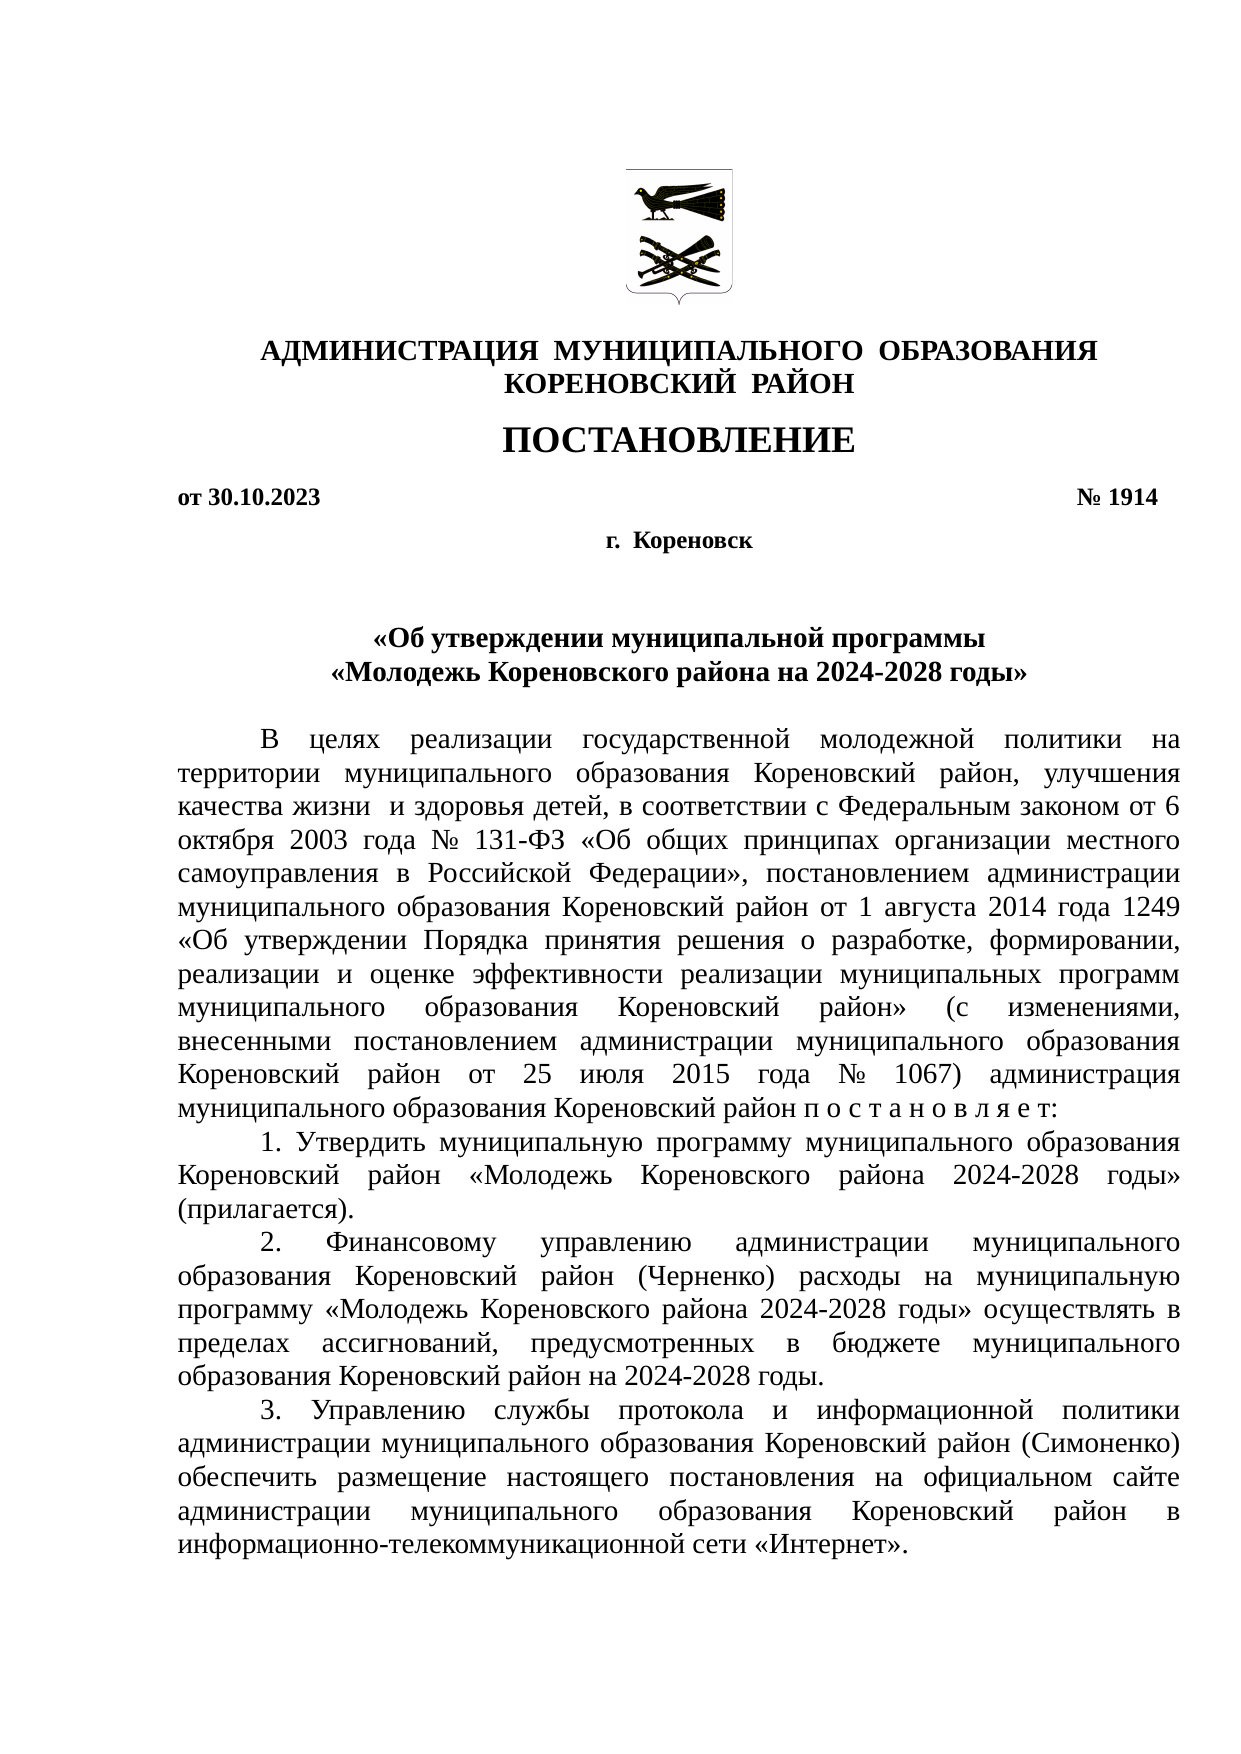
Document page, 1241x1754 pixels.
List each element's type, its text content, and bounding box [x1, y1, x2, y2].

subtitle АДМИНИСТРАЦИЯ МУНИЦИПАЛЬНОГО ОБРАЗОВАНИЯ [177, 333, 1181, 367]
text «Об утверждении муниципальной программы [177, 621, 1181, 654]
text от 30.10.2023 № 1914 [177, 482, 1181, 510]
text 3. Управлению службы протокола и информационной политики администрации муниципального образования Кореновский район (Симоненко) обеспечить размещение настоящего постановления на официальном сайте администрации муниципального образования Кореновский район в информационно-телекоммуникационной сети «Интернет». [177, 1392, 1181, 1560]
text 1. Утвердить муниципальную программу муниципального образования Кореновский район «Молодежь Кореновского района 2024-2028 годы» (прилагается). [177, 1124, 1181, 1224]
subtitle КОРЕНОВСКИЙ РАЙОН [177, 367, 1181, 400]
subtitle ПОСТАНОВЛЕНИЕ [177, 417, 1181, 460]
picture [626, 169, 733, 305]
text 2. Финансовому управлению администрации муниципального образования Кореновский район (Черненко) расходы на муниципальную программу «Молодежь Кореновского района 2024-2028 годы» осуществлять в пределах ассигнований, предусмотренных в бюджете муниципального образования Кореновский район на 2024-2028 годы. [177, 1224, 1181, 1392]
text В целях реализации государственной молодежной политики на территории муниципального образования Кореновский район, улучшения качества жизни и здоровья детей, в соответствии с Федеральным законом от 6 октября 2003 года № 131-ФЗ «Об общих принципах организации местного самоуправления в Российской Федерации», постановлением администрации муниципального образования Кореновский район от 1 августа 2014 года 1249 «Об утверждении Порядка принятия решения о разработке, формировании, реализации и оценке эффективности реализации муниципальных программ муниципального образования Кореновский район» (с изменениями, внесенными постановлением администрации муниципального образования Кореновский район от 25 июля 2015 года № 1067) администрация муниципального образования Кореновский район п о с т а н о в л я е т: [177, 721, 1181, 1124]
text г. Кореновск [177, 525, 1181, 553]
text «Молодежь Кореновского района на 2024-2028 годы» [177, 654, 1181, 688]
